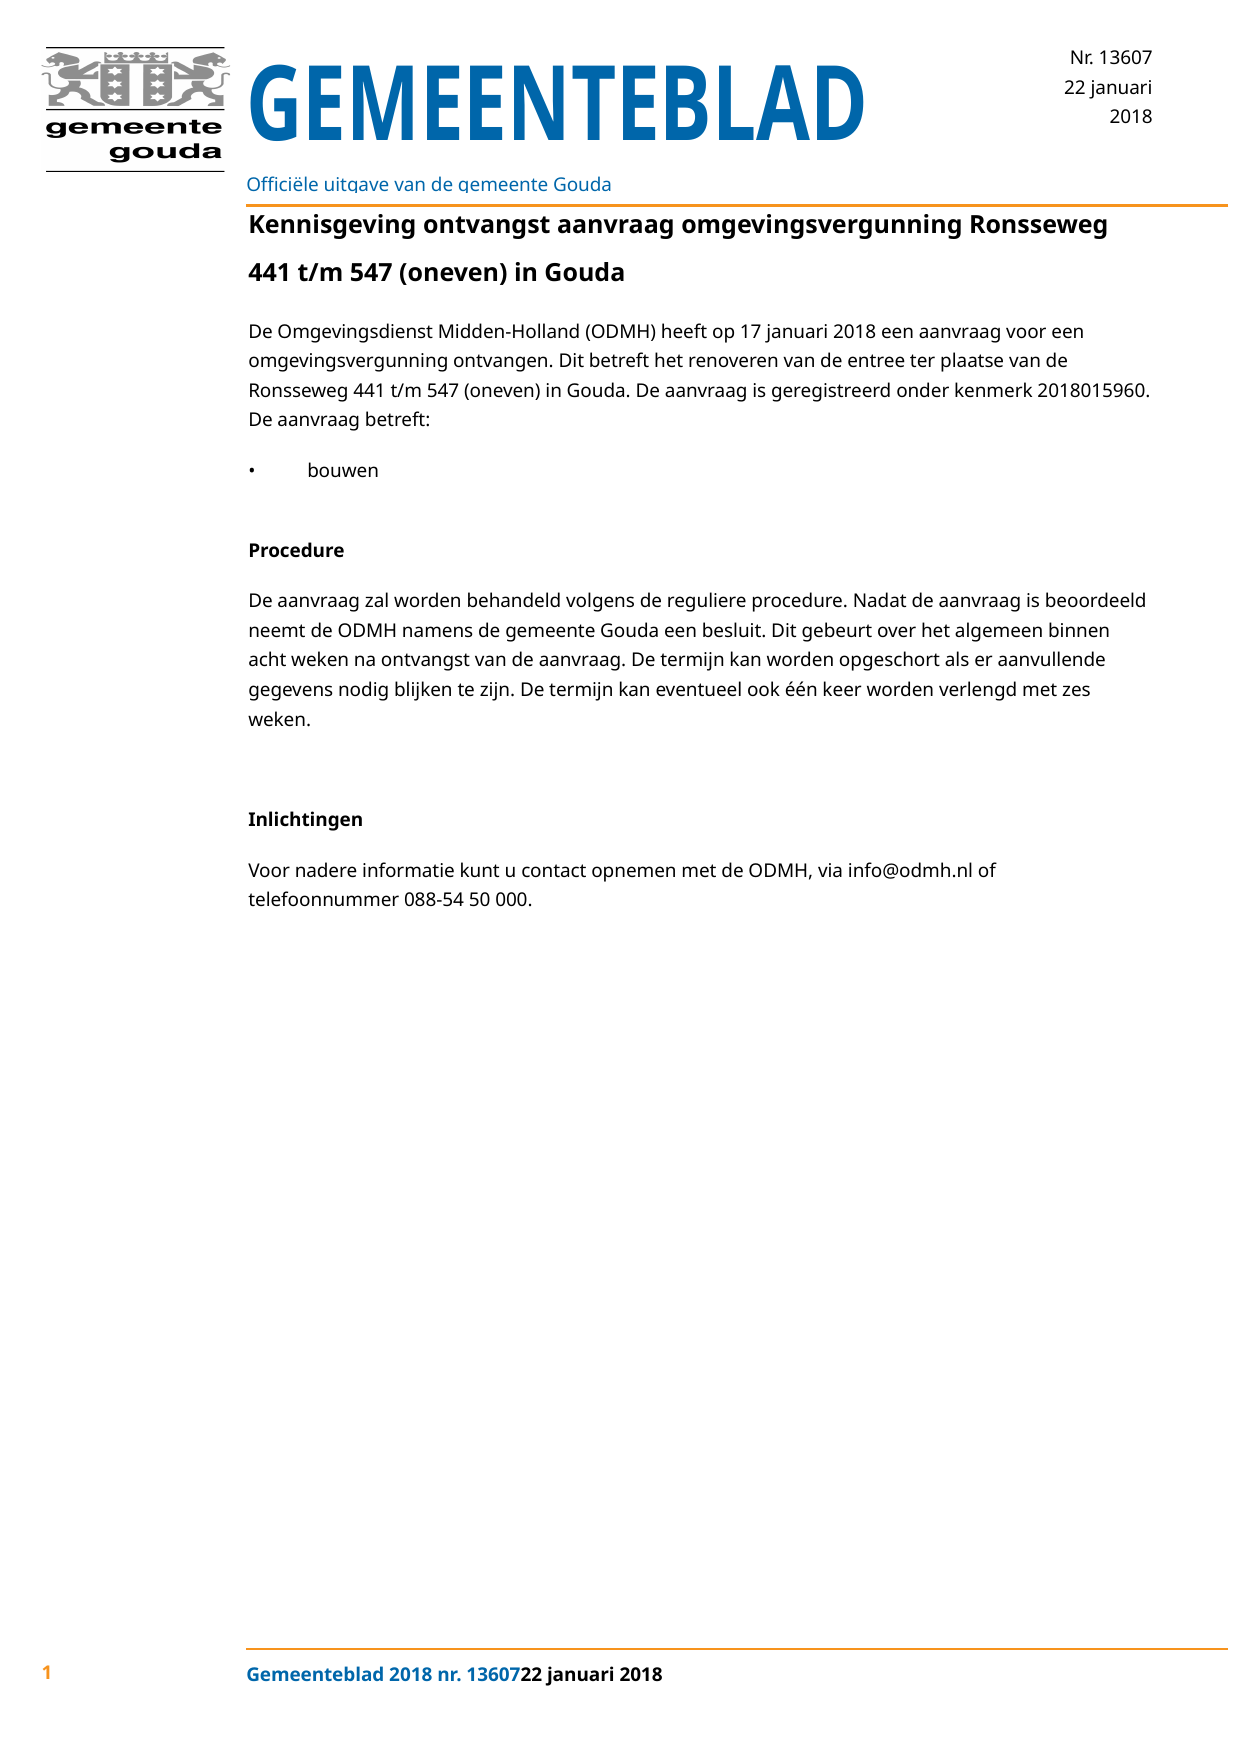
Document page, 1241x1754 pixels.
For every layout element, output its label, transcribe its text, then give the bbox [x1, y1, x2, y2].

text Voor nadere informatie kunt u contact opnemen met de ODMH, via info@odmh.nl of telefoonnummer 088-54 50 000. [248, 857, 1152, 912]
picture [41, 47, 231, 172]
text De Omgevingsdienst Midden-Holland (ODMH) heeft op 17 januari 2018 een aanvraag voor een omgevingsvergunning ontvangen. Dit betreft het renoveren van de entree ter plaatse van de Ronsseweg 441 t/m 547 (oneven) in Gouda. De aanvraag is geregistreerd onder kenmerk 2018015960. De aanvraag betreft: [248, 318, 1152, 432]
list bouwen [248, 457, 1152, 483]
text Procedure [248, 537, 1152, 563]
text De aanvraag zal worden behandeld volgens de reguliere procedure. Nadat de aanvraag is beoordeeld neemt de ODMH namens de gemeente Gouda een besluit. Dit gebeurt over het algemeen binnen acht weken na ontvangst van de aanvraag. De termijn kan worden opgeschort als er aanvullende gegevens nodig blijken te zijn. De termijn kan eventueel ook één keer worden verlengd met zes weken. [248, 587, 1152, 732]
text Inlichtingen [248, 807, 1152, 832]
text Kennisgeving ontvangst aanvraag omgevingsvergunning Ronsseweg 441 t/m 547 (oneven) in Gouda [248, 207, 1152, 288]
